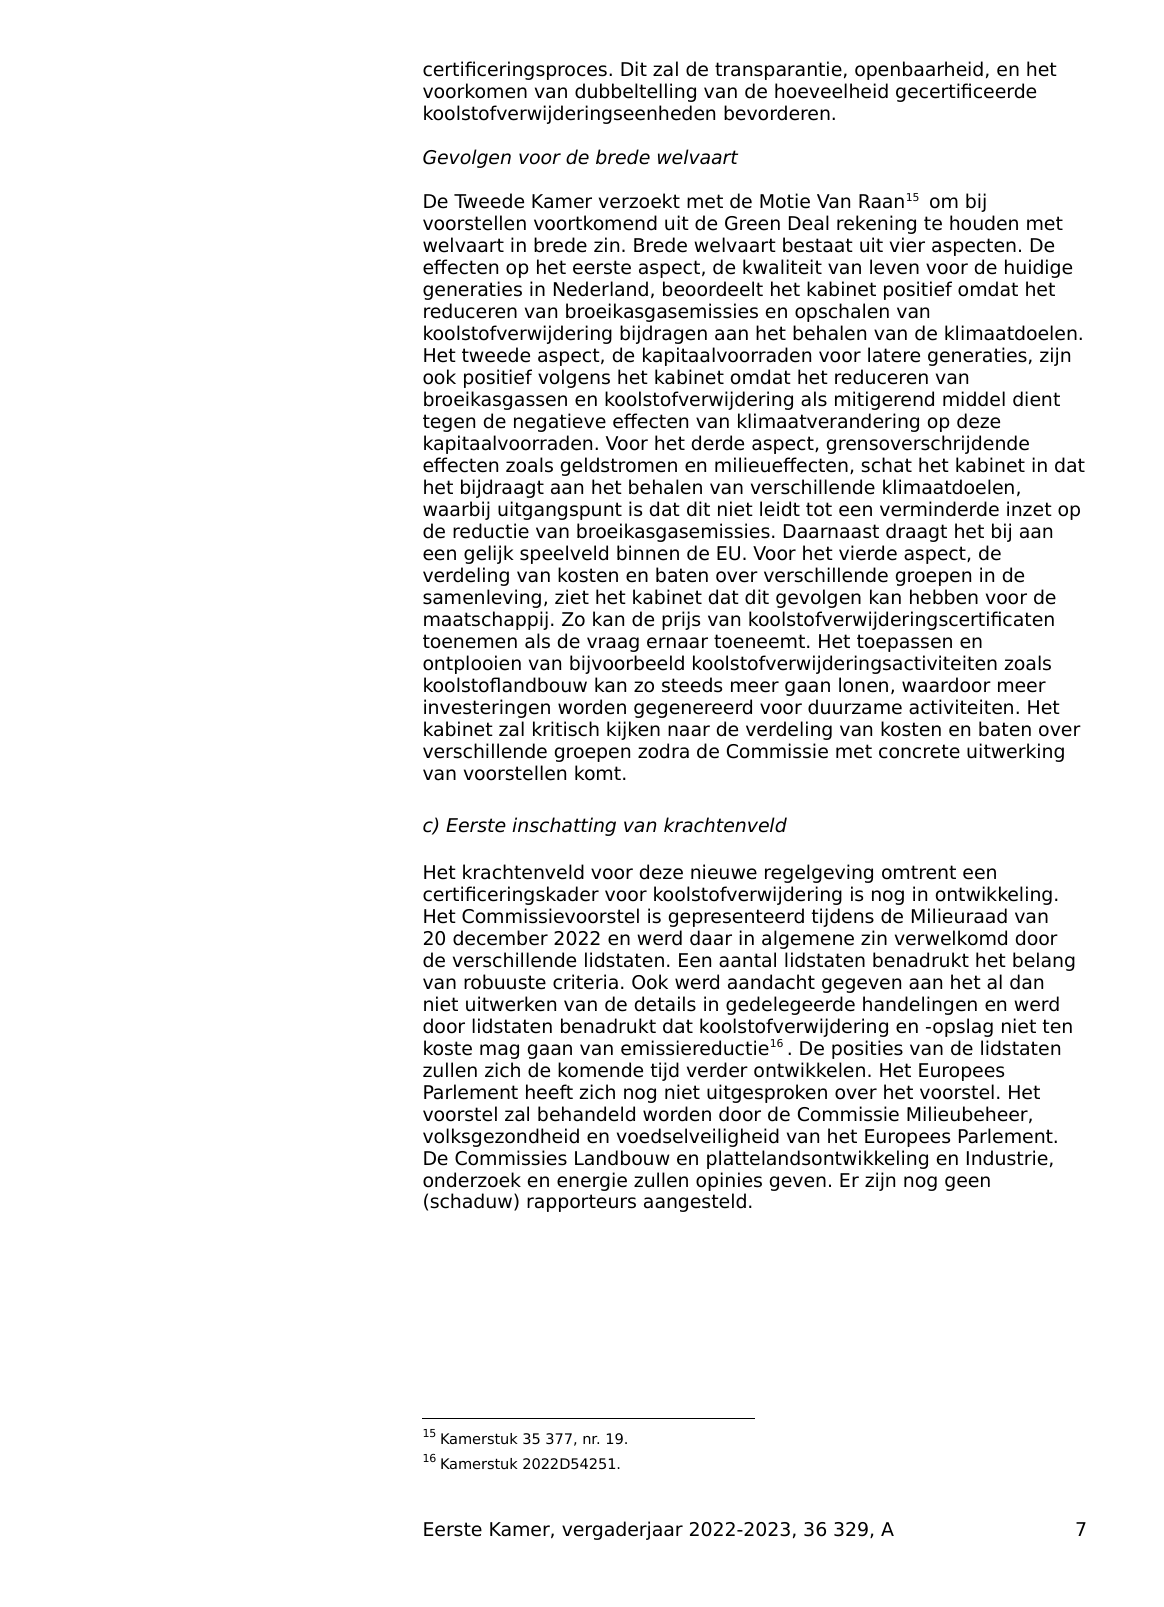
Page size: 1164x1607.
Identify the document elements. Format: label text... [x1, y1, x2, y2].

subtitle Gevolgen voor de brede welvaart [422, 147, 1087, 169]
text De Tweede Kamer verzoekt met de Motie Van Raan om bij voorstellen voortkomend uit de Green Deal rekening te houden met welvaart in brede zin. Brede welvaart bestaat uit vier aspecten. De effecten op het eerste aspect, de kwaliteit van leven voor de huidige generaties in Nederland, beoordeelt het kabinet positief omdat het reduceren van broeikasgasemissies en opschalen van koolstofverwijdering bijdragen aan het behalen van de klimaatdoelen. Het tweede aspect, de kapitaalvoorraden voor latere generaties, zijn ook positief volgens het kabinet omdat het reduceren van broeikasgassen en koolstofverwijdering als mitigerend middel dient tegen de negatieve effecten van klimaatverandering op deze kapitaalvoorraden. Voor het derde aspect, grensoverschrijdende effecten zoals geldstromen en milieueffecten, schat het kabinet in dat het bijdraagt aan het behalen van verschillende klimaatdoelen, waarbij uitgangspunt is dat dit niet leidt tot een verminderde inzet op de reductie van broeikasgasemissies. Daarnaast draagt het bij aan een gelijk speelveld binnen de EU. Voor het vierde aspect, de verdeling van kosten en baten over verschillende groepen in de samenleving, ziet het kabinet dat dit gevolgen kan hebben voor de maatschappij. Zo kan de prijs van koolstofverwijderingscertificaten toenemen als de vraag ernaar toeneemt. Het toepassen en ontplooien van bijvoorbeeld koolstofverwijderingsactiviteiten zoals koolstoflandbouw kan zo steeds meer gaan lonen, waardoor meer investeringen worden gegenereerd voor duurzame activiteiten. Het kabinet zal kritisch kijken naar de verdeling van kosten en baten over verschillende groepen zodra de Commissie met concrete uitwerking van voorstellen komt. [422, 191, 1087, 785]
text Kamerstuk 2022D54251. [422, 1452, 1087, 1474]
subtitle c) Eerste inschatting van krachtenveld [422, 815, 1087, 837]
text Het krachtenveld voor deze nieuwe regelgeving omtrent een certificeringskader voor koolstofverwijdering is nog in ontwikkeling. Het Commissievoorstel is gepresenteerd tijdens de Milieuraad van 20 december 2022 en werd daar in algemene zin verwelkomd door de verschillende lidstaten. Een aantal lidstaten benadrukt het belang van robuuste criteria. Ook werd aandacht gegeven aan het al dan niet uitwerken van de details in gedelegeerde handelingen en werd door lidstaten benadrukt dat koolstofverwijdering en -opslag niet ten koste mag gaan van emissiereductie. De posities van de lidstaten zullen zich de komende tijd verder ontwikkelen. Het Europees Parlement heeft zich nog niet uitgesproken over het voorstel. Het voorstel zal behandeld worden door de Commissie Milieubeheer, volksgezondheid en voedselveiligheid van het Europees Parlement. De Commissies Landbouw en plattelandsontwikkeling en Industrie, onderzoek en energie zullen opinies geven. Er zijn nog geen (schaduw) rapporteurs aangesteld. [422, 862, 1087, 1213]
text certificeringsproces. Dit zal de transparantie, openbaarheid, en het voorkomen van dubbeltelling van de hoeveelheid gecertificeerde koolstofverwijderingseenheden bevorderen. [422, 59, 1087, 125]
text Kamerstuk 35 377, nr. 19. [422, 1427, 1087, 1449]
